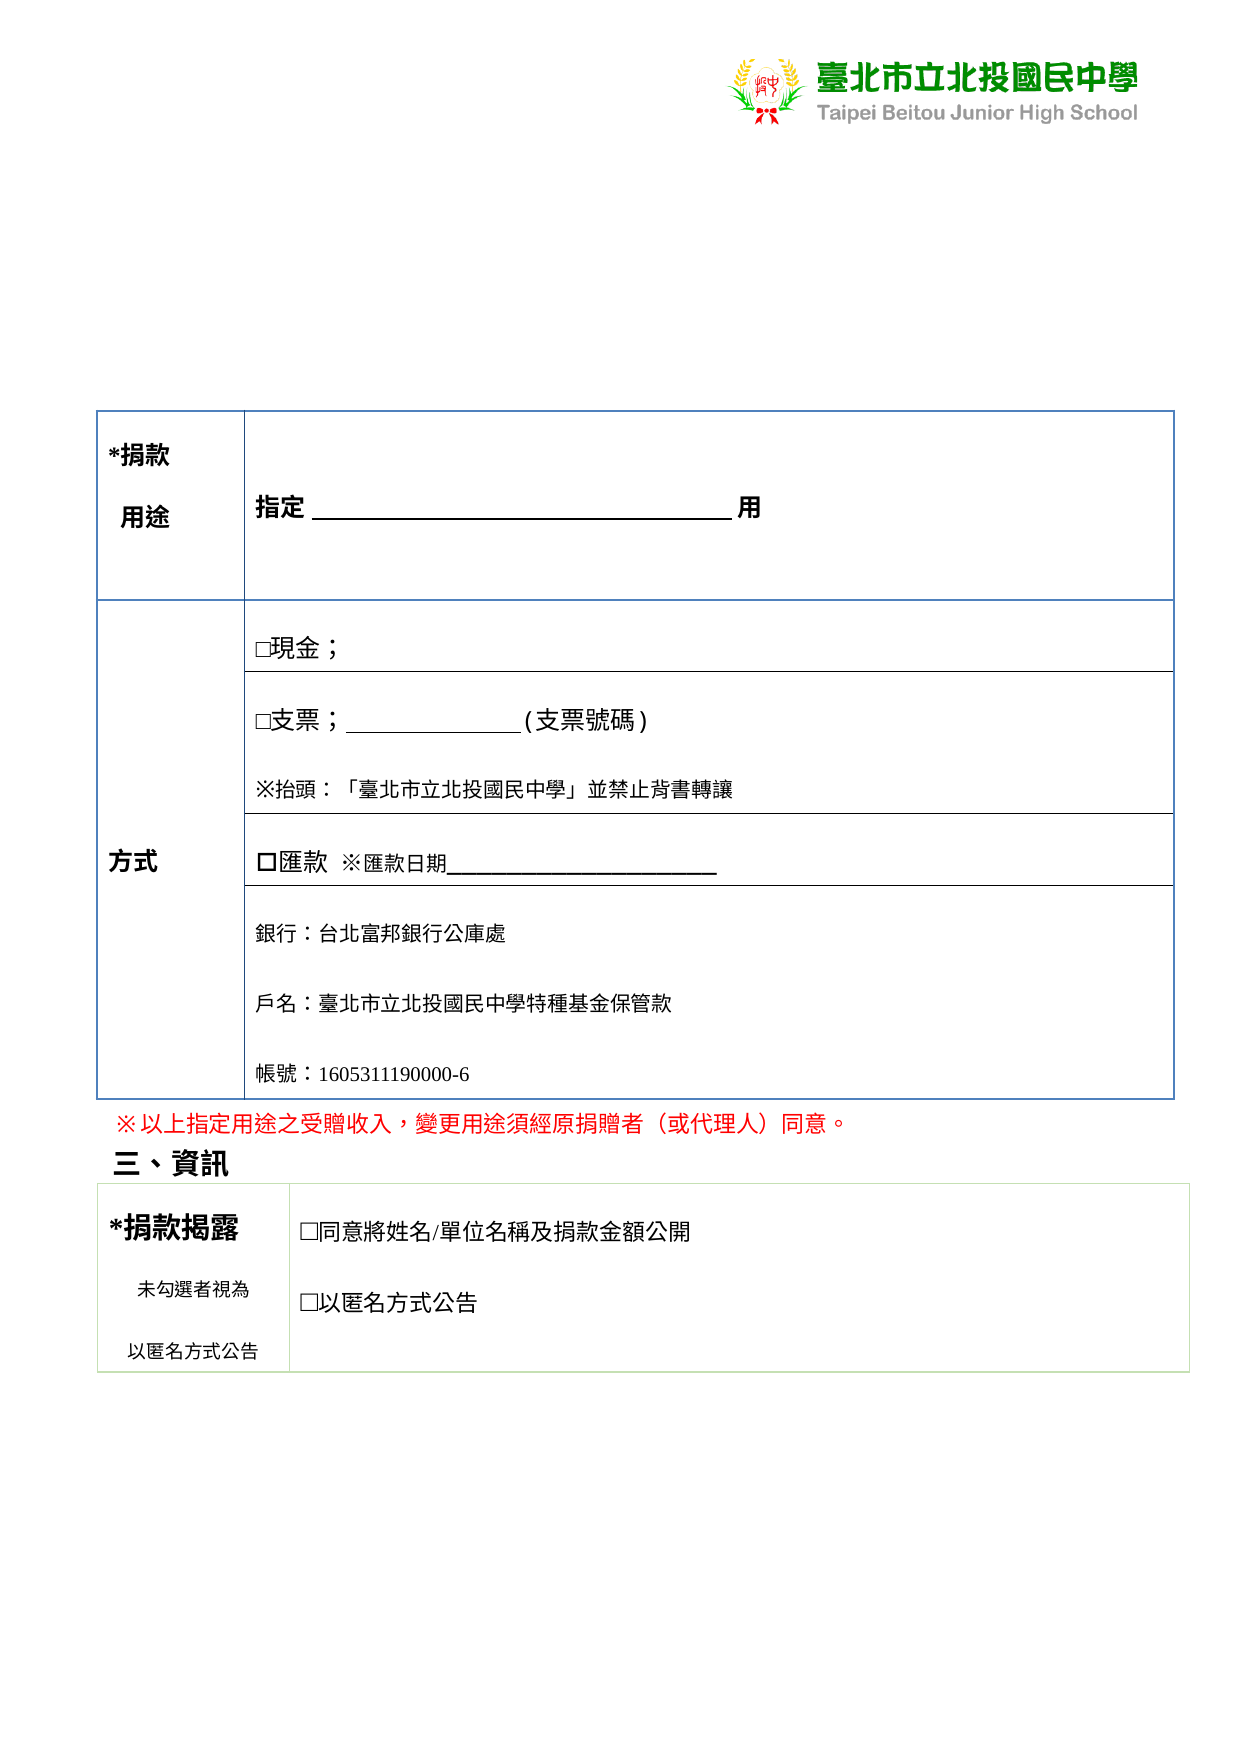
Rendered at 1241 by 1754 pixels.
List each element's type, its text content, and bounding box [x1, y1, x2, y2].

table_cell □支票； (支票號碼) ※抬頭：「臺北市立北投國民中學」並禁止背書轉讓 [245, 672, 1173, 813]
text ※以上指定用途之受贈收入，變更用途須經原捐贈者（或代理人）同意。 三、資訊 [112, 1100, 1137, 1183]
table_cell □匯款 ※匯款日期__________________ [245, 814, 1173, 885]
table_cell 方式 [98, 601, 244, 1097]
table_header □同意將姓名/單位名稱及捐款金額公開 □以匿名方式公告 [290, 1184, 1189, 1371]
table_cell □現金； [245, 601, 1173, 671]
table_cell 銀行：台北富邦銀行公庫處 戶名：臺北市立北投國民中學特種基金保管款 帳號：1605311190000-6 [245, 886, 1173, 1097]
table_header *捐款揭露 未勾選者視為 以匿名方式公告 [98, 1184, 289, 1371]
table_cell 指定 用 [245, 412, 1173, 599]
table_cell *捐款 用途 [98, 412, 244, 599]
